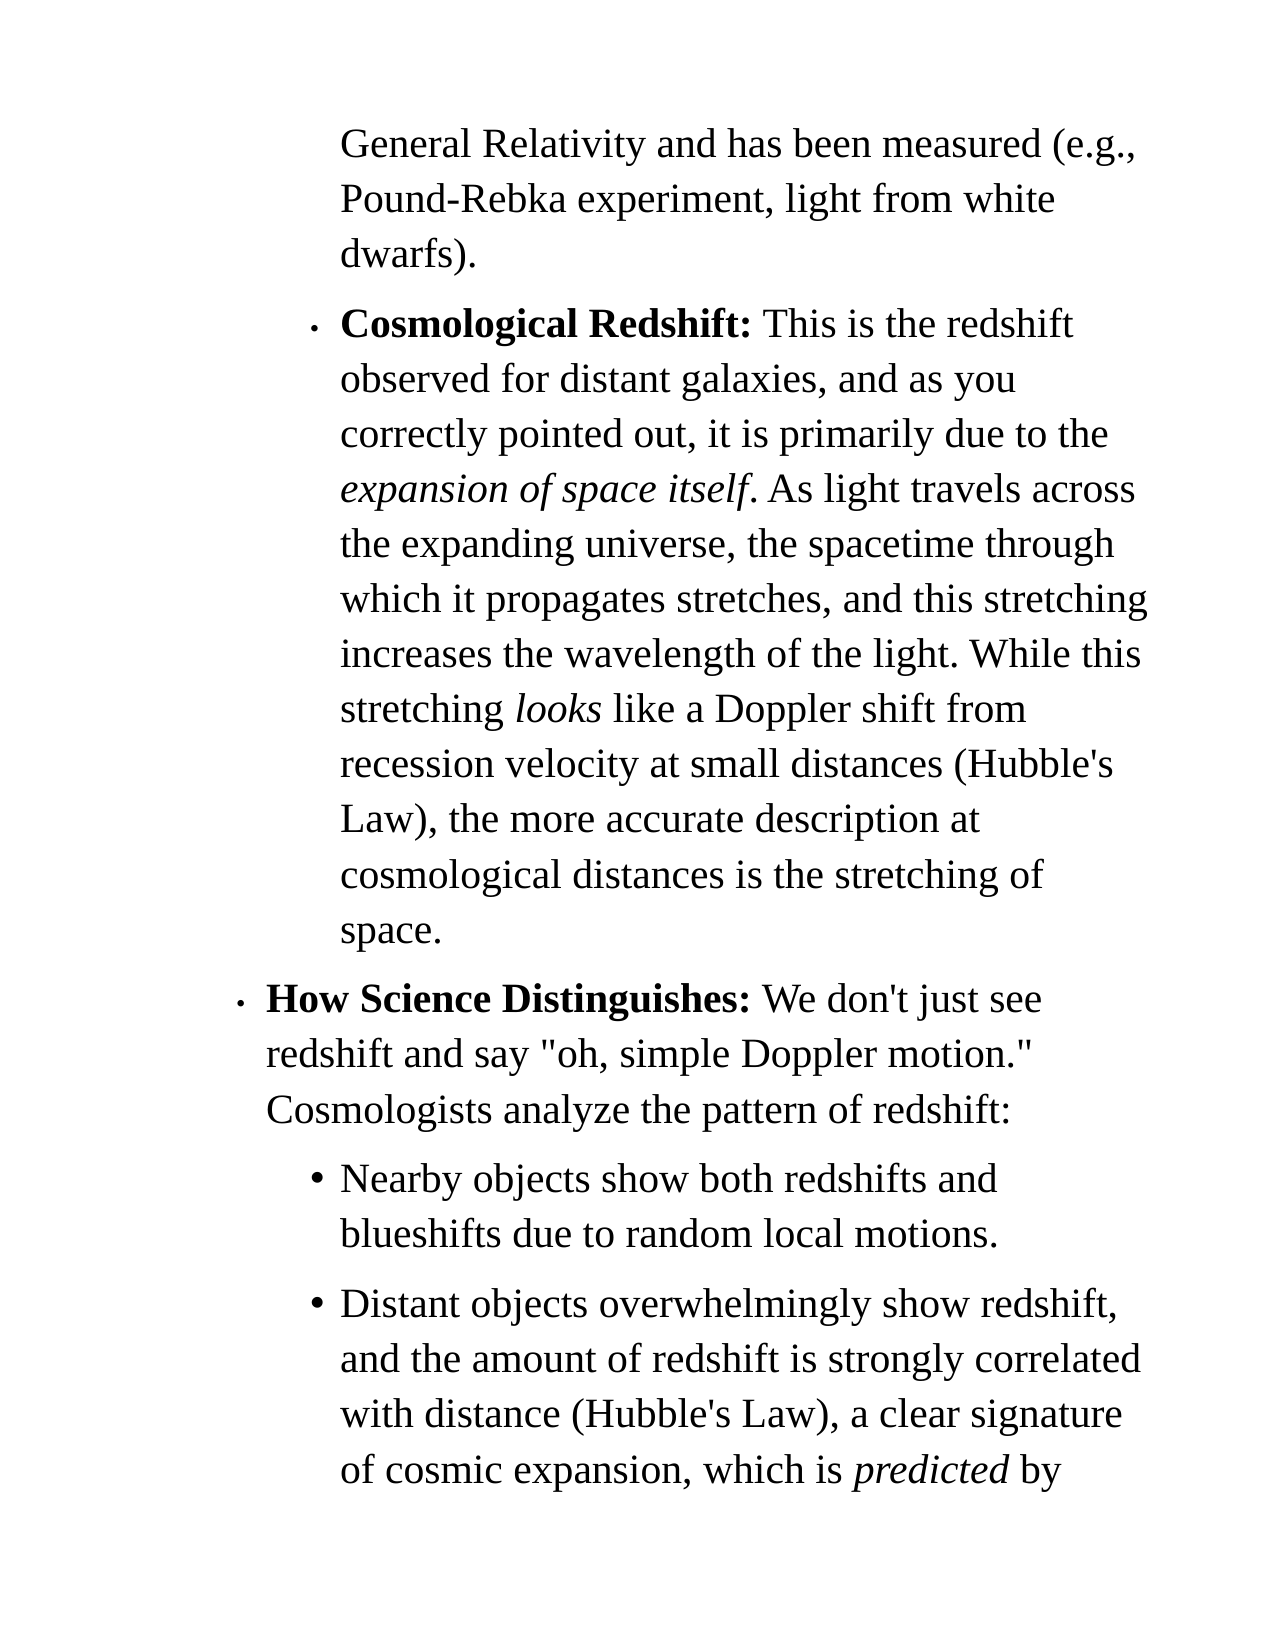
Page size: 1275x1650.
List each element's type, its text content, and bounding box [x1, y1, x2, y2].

list Cosmological Redshift: This is the redshift observed for distant galaxies, and as you correctly pointed out, it is primarily due to the expansion of space itself. As light travels across the expanding universe, the spacetime through which it propagates stretches, and this stretching increases the wavelength of the light. While this stretching looks like a Doppler shift from recession velocity at small distances (Hubble's Law), the more accurate description at cosmological distances is the stretching of space. [310, 298, 1157, 952]
list How Science Distinguishes: We don't just see redshift and say "oh, simple Doppler motion." Cosmologists analyze the pattern of redshift: [236, 974, 1157, 1132]
list Distant objects overwhelmingly show redshift, and the amount of redshift is strongly correlated with distance (Hubble's Law), a clear signature of cosmic expansion, which is predicted by [310, 1279, 1157, 1492]
list General Relativity and has been measured (e.g., Pound-Rebka experiment, light from white dwarfs). [310, 118, 1157, 276]
list Nearby objects show both redshifts and blueshifts due to random local motions. [310, 1154, 1157, 1257]
